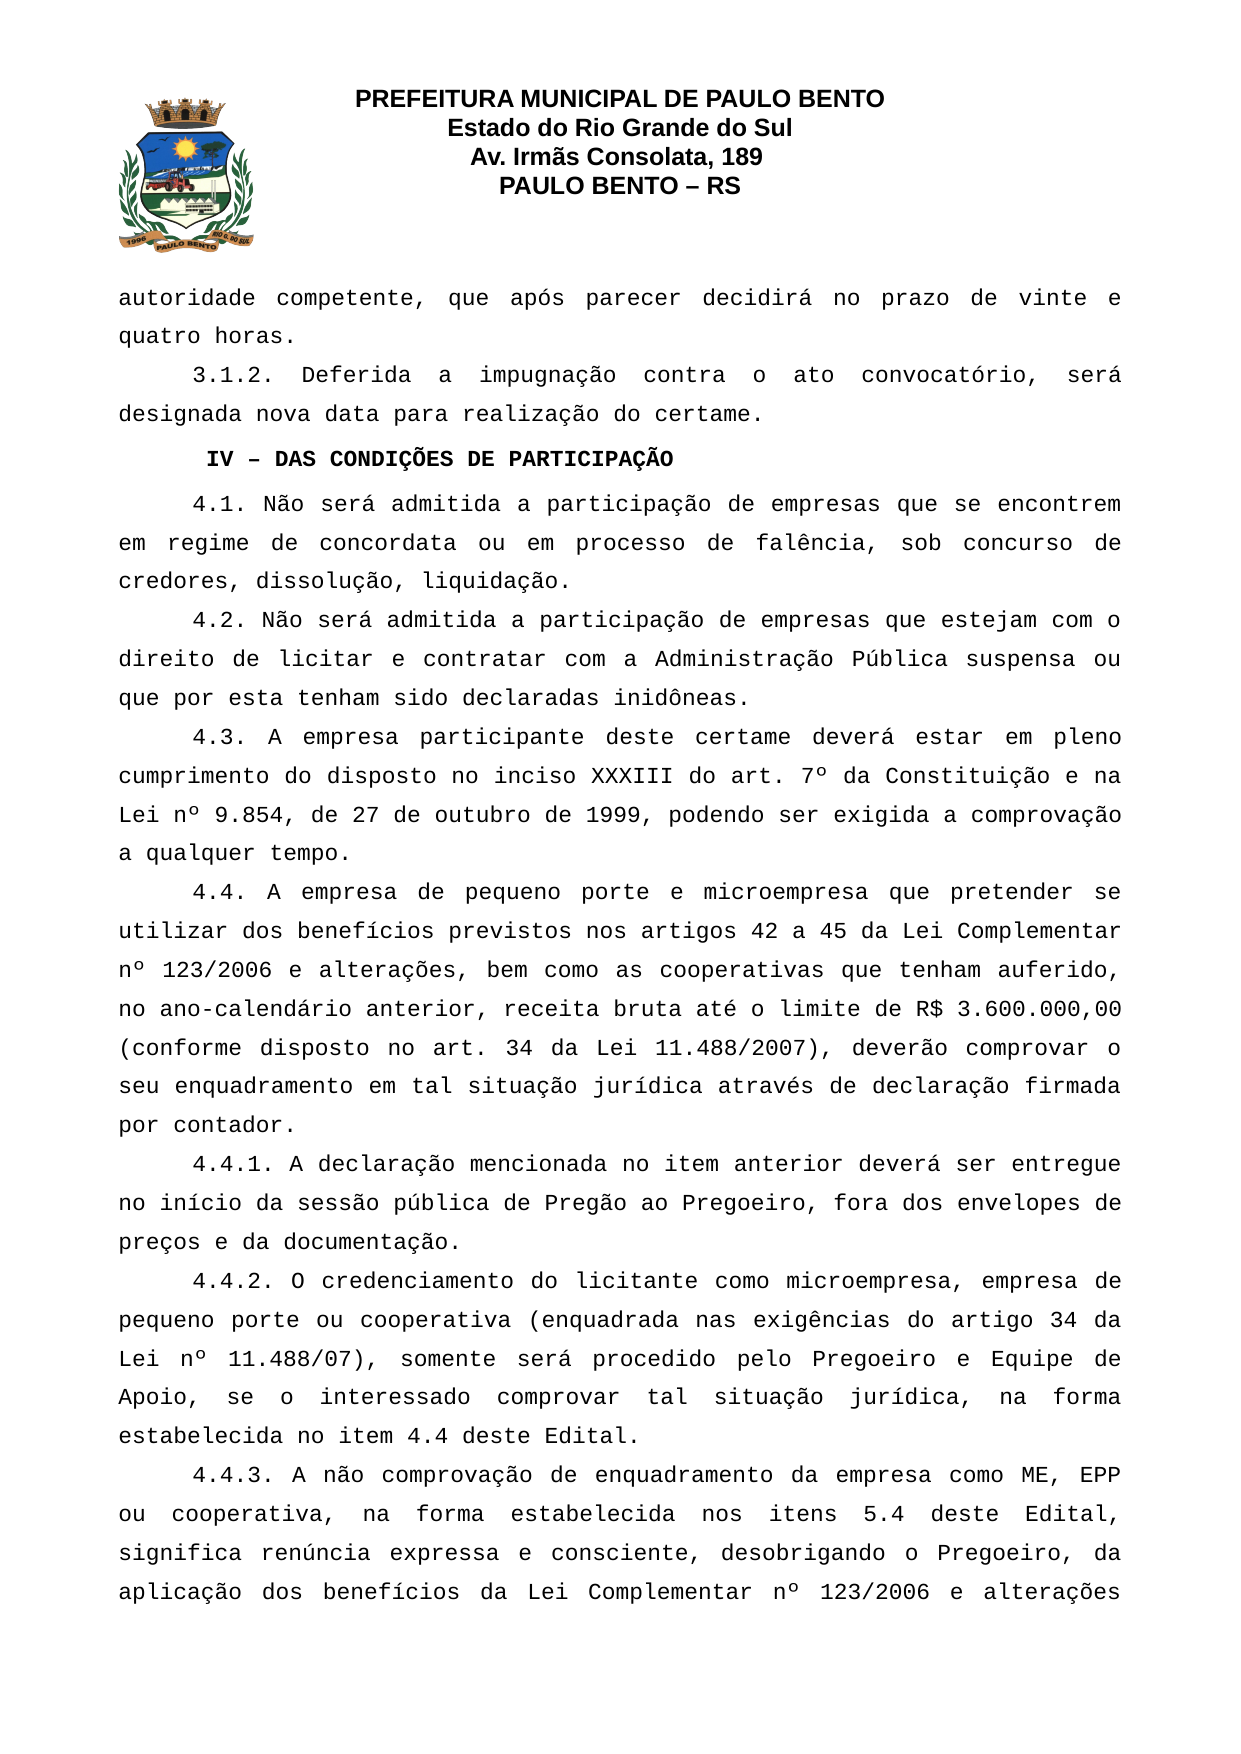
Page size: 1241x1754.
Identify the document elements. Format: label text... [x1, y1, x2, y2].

text 4.2. Não será admitida a participação de empresas que estejam com o direito de licitar e contratar com a Administração Pública suspensa ou que por esta tenham sido declaradas inidôneas. [118, 609, 1122, 712]
text IV – DAS CONDIÇÕES DE PARTICIPAÇÃO [118, 447, 1122, 473]
text autoridade competente, que após parecer decidirá no prazo de vinte e quatro horas. [118, 286, 1122, 351]
text 4.4.3. A não comprovação de enquadramento da empresa como ME, EPP ou cooperativa, na forma estabelecida nos itens 5.4 deste Edital, significa renúncia expressa e consciente, desobrigando o Pregoeiro, da aplicação dos benefícios da Lei Complementar nº 123/2006 e alterações [118, 1463, 1122, 1606]
text 4.4. A empresa de pequeno porte e microempresa que pretender se utilizar dos benefícios previstos nos artigos 42 a 45 da Lei Complementar nº 123/2006 e alterações, bem como as cooperativas que tenham auferido, no ano-calendário anterior, receita bruta até o limite de R$ 3.600.000,00 (conforme disposto no art. 34 da Lei 11.488/2007), deverão comprovar o seu enquadramento em tal situação jurídica através de declaração firmada por contador. [118, 881, 1122, 1140]
picture [118, 97, 254, 253]
text 4.1. Não será admitida a participação de empresas que se encontrem em regime de concordata ou em processo de falência, sob concurso de credores, dissolução, liquidação. [118, 492, 1122, 596]
text 4.4.1. A declaração mencionada no item anterior deverá ser entregue no início da sessão pública de Pregão ao Pregoeiro, fora dos envelopes de preços e da documentação. [118, 1153, 1122, 1256]
text 4.3. A empresa participante deste certame deverá estar em pleno cumprimento do disposto no inciso XXXIII do art. 7º da Constituição e na Lei nº 9.854, de 27 de outubro de 1999, podendo ser exigida a comprovação a qualquer tempo. [118, 725, 1122, 868]
text 4.4.2. O credenciamento do licitante como microempresa, empresa de pequeno porte ou cooperativa (enquadrada nas exigências do artigo 34 da Lei nº 11.488/07), somente será procedido pelo Pregoeiro e Equipe de Apoio, se o interessado comprovar tal situação jurídica, na forma estabelecida no item 4.4 deste Edital. [118, 1269, 1122, 1451]
text 3.1.2. Deferida a impugnação contra o ato convocatório, será designada nova data para realização do certame. [118, 364, 1122, 428]
